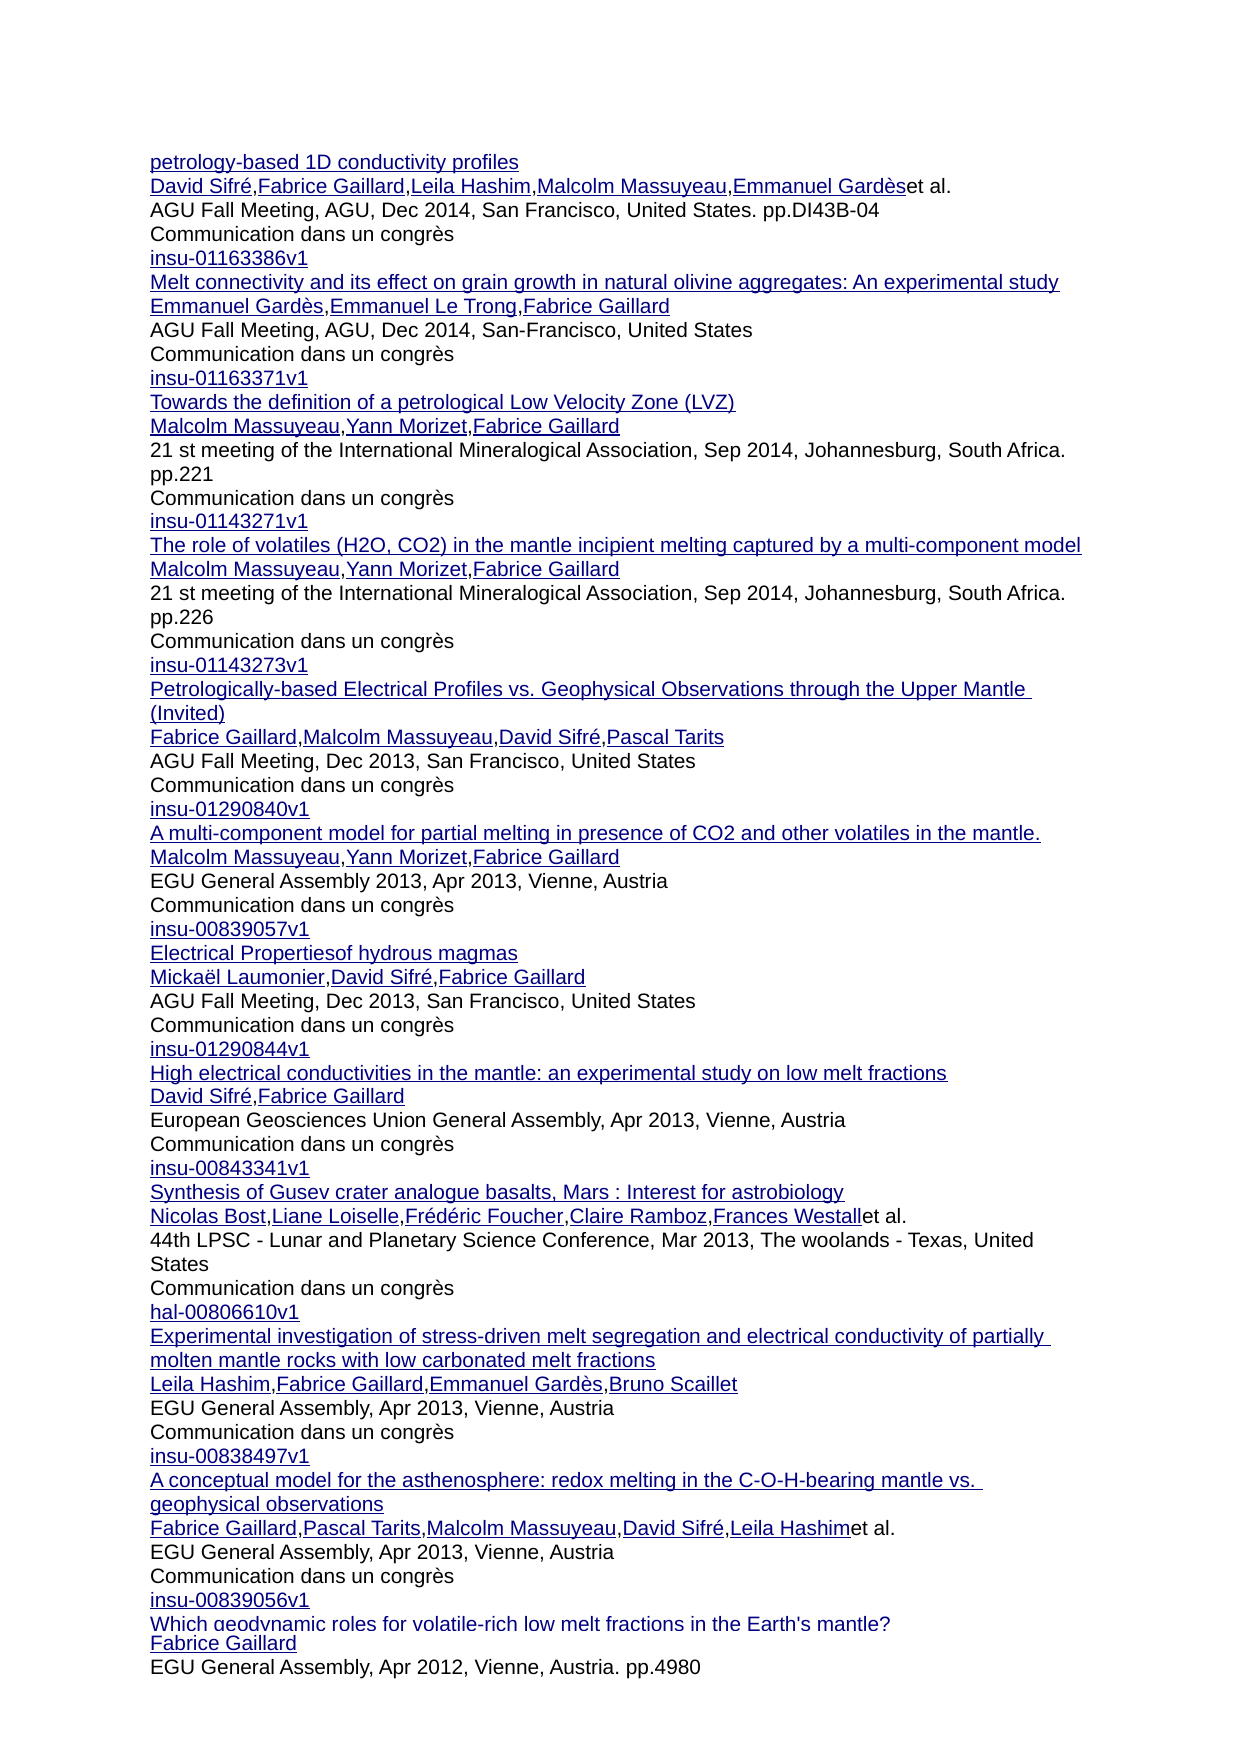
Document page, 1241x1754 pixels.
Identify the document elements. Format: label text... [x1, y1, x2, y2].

table_cell Which geodynamic roles for volatile-rich low melt fractions in the Earth's mantle? Fabrice Gaillard EGU General Assembly, Apr 2012, Vienne, Austria. pp.4980 [150, 1611, 1090, 1679]
table_cell Towards the definition of a petrological Low Velocity Zone (LVZ) Malcolm Massuyeau,Yann Morizet,Fabrice Gaillard 21 st meeting of the International Mineralogical Association, Sep 2014, Johannesburg, South Africa. pp.221 Communication dans un congrès insu-01143271v1 [150, 390, 1090, 533]
table_cell A multi-component model for partial melting in presence of CO2 and other volatiles in the mantle. Malcolm Massuyeau,Yann Morizet,Fabrice Gaillard EGU General Assembly 2013, Apr 2013, Vienne, Austria Communication dans un congrès insu-00839057v1 [150, 821, 1090, 941]
table_cell Electrical Propertiesof hydrous magmas Mickaël Laumonier,David Sifré,Fabrice Gaillard AGU Fall Meeting, Dec 2013, San Francisco, United States Communication dans un congrès insu-01290844v1 [150, 941, 1090, 1060]
table_cell Melt connectivity and its effect on grain growth in natural olivine aggregates: An experimental study Emmanuel Gardès,Emmanuel Le Trong,Fabrice Gaillard AGU Fall Meeting, AGU, Dec 2014, San-Francisco, United States Communication dans un congrès insu-01163371v1 [150, 270, 1090, 389]
table_cell A conceptual model for the asthenosphere: redox melting in the C-O-H-bearing mantle vs. geophysical observations Fabrice Gaillard,Pascal Tarits,Malcolm Massuyeau,David Sifré,Leila Hashimet al. EGU General Assembly, Apr 2013, Vienne, Austria Communication dans un congrès insu-00839056v1 [150, 1468, 1090, 1611]
table_cell Petrologically-based Electrical Profiles vs. Geophysical Observations through the Upper Mantle (Invited) Fabrice Gaillard,Malcolm Massuyeau,David Sifré,Pascal Tarits AGU Fall Meeting, Dec 2013, San Francisco, United States Communication dans un congrès insu-01290840v1 [150, 677, 1090, 821]
table_cell Experimental investigation of stress-driven melt segregation and electrical conductivity of partially molten mantle rocks with low carbonated melt fractions Leila Hashim,Fabrice Gaillard,Emmanuel Gardès,Bruno Scaillet EGU General Assembly, Apr 2013, Vienne, Austria Communication dans un congrès insu-00838497v1 [150, 1324, 1090, 1468]
table_cell Synthesis of Gusev crater analogue basalts, Mars : Interest for astrobiology Nicolas Bost,Liane Loiselle,Frédéric Foucher,Claire Ramboz,Frances Westallet al. 44th LPSC - Lunar and Planetary Science Conference, Mar 2013, The woolands - Texas, United States Communication dans un congrès hal-00806610v1 [150, 1180, 1090, 1324]
table_cell The role of volatiles (H2O, CO2) in the mantle incipient melting captured by a multi-component model Malcolm Massuyeau,Yann Morizet,Fabrice Gaillard 21 st meeting of the International Mineralogical Association, Sep 2014, Johannesburg, South Africa. pp.226 Communication dans un congrès insu-01143273v1 [150, 533, 1090, 677]
table_cell Electrical Conductivity of H2O-CO2 rich-Melt at mantle conditions: interpretation of the LAB using petrology-based 1D conductivity profiles David Sifré,Fabrice Gaillard,Leila Hashim,Malcolm Massuyeau,Emmanuel Gardèset al. AGU Fall Meeting, AGU, Dec 2014, San Francisco, United States. pp.DI43B-04 Communication dans un congrès insu-01163386v1 [150, 150, 1090, 270]
table_cell High electrical conductivities in the mantle: an experimental study on low melt fractions David Sifré,Fabrice Gaillard European Geosciences Union General Assembly, Apr 2013, Vienne, Austria Communication dans un congrès insu-00843341v1 [150, 1060, 1090, 1180]
